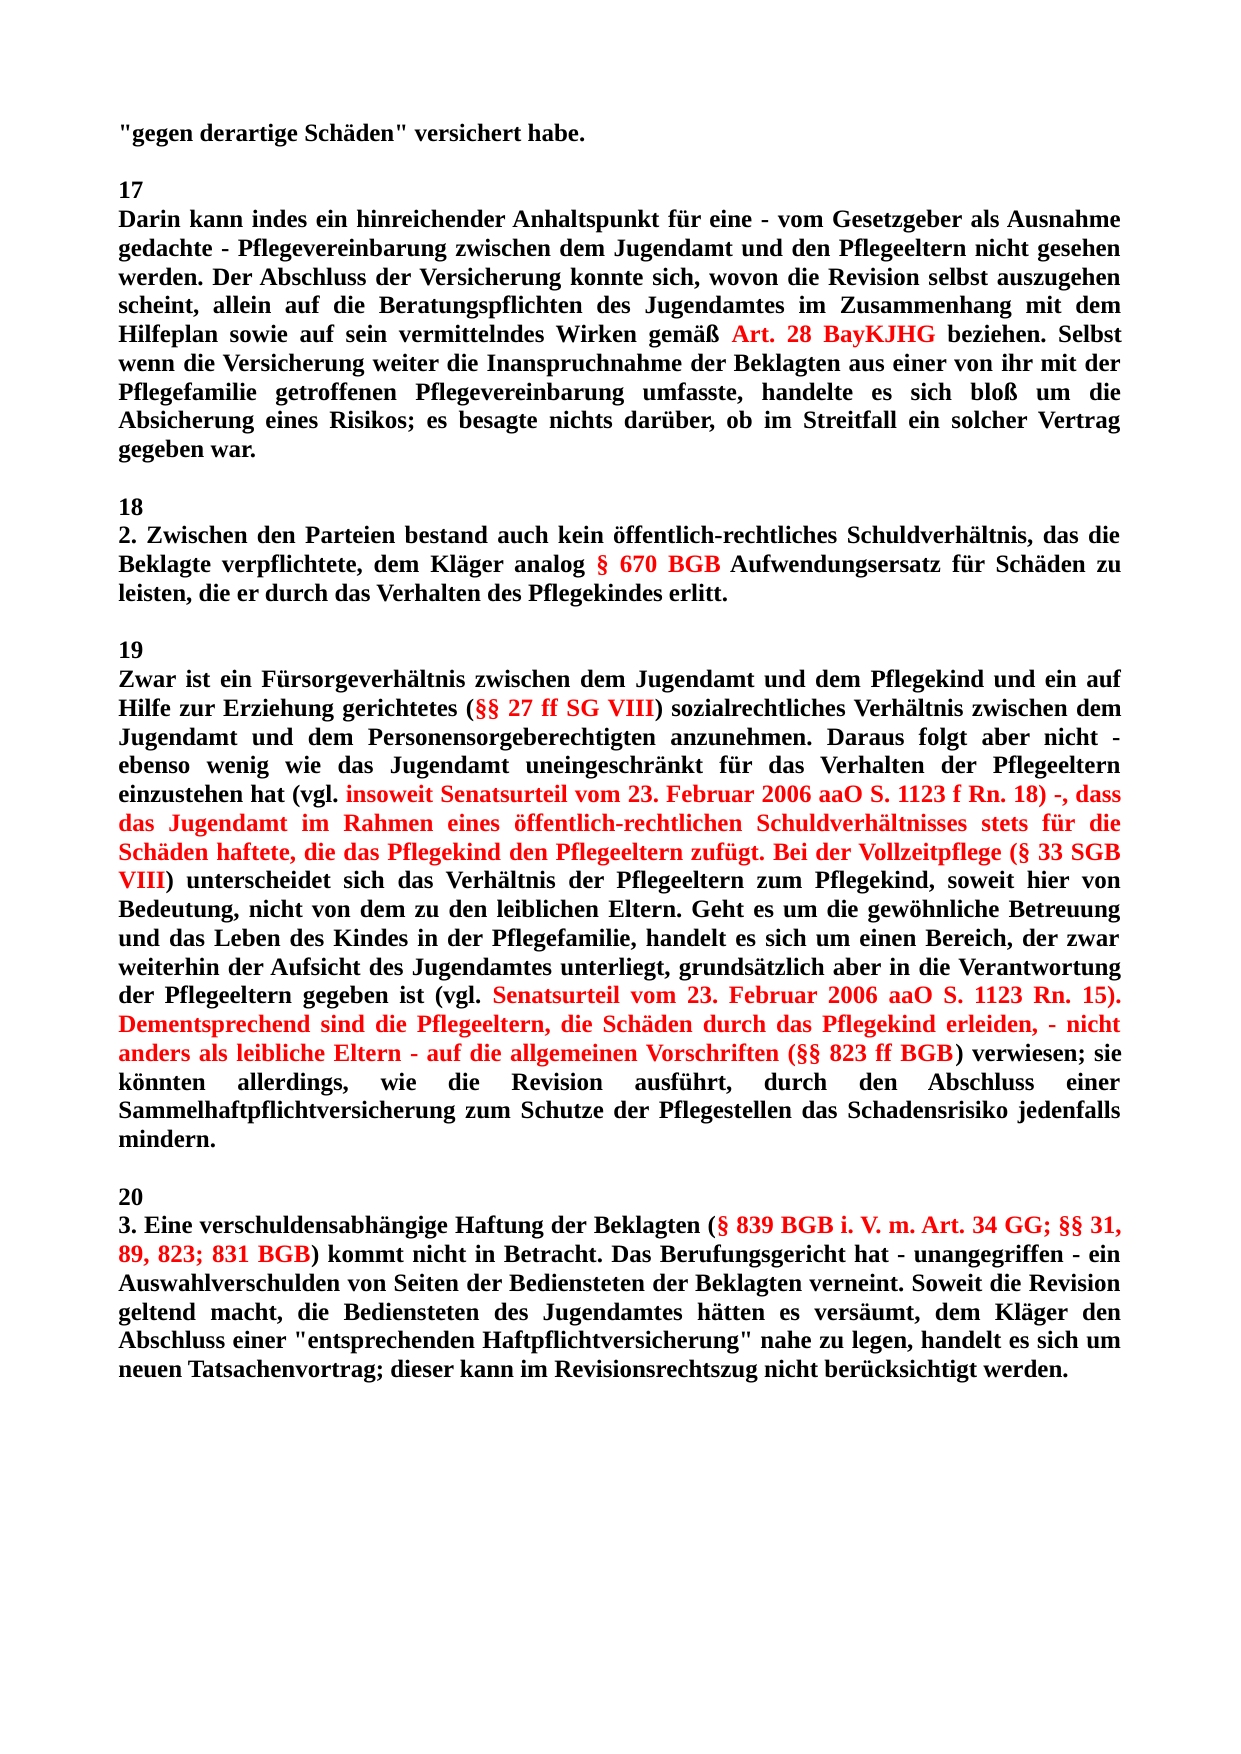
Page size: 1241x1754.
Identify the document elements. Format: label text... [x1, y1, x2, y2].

text 19 [118, 636, 1122, 664]
text 2. Zwischen den Parteien bestand auch kein öffentlich-rechtliches Schuldverhältnis, das die Beklagte verpflichtete, dem Kläger analog § 670 BGB Aufwendungsersatz für Schäden zu leisten, die er durch das Verhalten des Pflegekindes erlitt. [118, 521, 1122, 607]
text 17 [118, 176, 1122, 204]
text Darin kann indes ein hinreichender Anhaltspunkt für eine - vom Gesetzgeber als Ausnahme gedachte - Pflegevereinbarung zwischen dem Jugendamt und den Pflegeeltern nicht gesehen werden. Der Abschluss der Versicherung konnte sich, wovon die Revision selbst auszugehen scheint, allein auf die Beratungspflichten des Jugendamtes im Zusammenhang mit dem Hilfeplan sowie auf sein vermittelndes Wirken gemäß Art. 28 BayKJHG beziehen. Selbst wenn die Versicherung weiter die Inanspruchnahme der Beklagten aus einer von ihr mit der Pflegefamilie getroffenen Pflegevereinbarung umfasste, handelte es sich bloß um die Absicherung eines Risikos; es besagte nichts darüber, ob im Streitfall ein solcher Vertrag gegeben war. [118, 204, 1122, 463]
text 18 [118, 492, 1122, 521]
text 3. Eine verschuldensabhängige Haftung der Beklagten (§ 839 BGB i. V. m. Art. 34 GG; §§ 31, 89, 823; 831 BGB) kommt nicht in Betracht. Das Berufungsgericht hat - unangegriffen - ein Auswahlverschulden von Seiten der Bediensteten der Beklagten verneint. Soweit die Revision geltend macht, die Bediensteten des Jugendamtes hätten es versäumt, dem Kläger den Abschluss einer "entsprechenden Haftpflichtversicherung" nahe zu legen, handelt es sich um neuen Tatsachenvortrag; dieser kann im Revisionsrechtszug nicht berücksichtigt werden. [118, 1211, 1122, 1383]
text 20 [118, 1182, 1122, 1211]
text Zwar ist ein Fürsorgeverhältnis zwischen dem Jugendamt und dem Pflegekind und ein auf Hilfe zur Erziehung gerichtetes (§§ 27 ff SG VIII) sozialrechtliches Verhältnis zwischen dem Jugendamt und dem Personensorgeberechtigten anzunehmen. Daraus folgt aber nicht - ebenso wenig wie das Jugendamt uneingeschränkt für das Verhalten der Pflegeeltern einzustehen hat (vgl. insoweit Senatsurteil vom 23. Februar 2006 aaO S. 1123 f Rn. 18) -, dass das Jugendamt im Rahmen eines öffentlich-rechtlichen Schuldverhältnisses stets für die Schäden haftete, die das Pflegekind den Pflegeeltern zufügt. Bei der Vollzeitpflege (§ 33 SGB VIII) unterscheidet sich das Verhältnis der Pflegeeltern zum Pflegekind, soweit hier von Bedeutung, nicht von dem zu den leiblichen Eltern. Geht es um die gewöhnliche Betreuung und das Leben des Kindes in der Pflegefamilie, handelt es sich um einen Bereich, der zwar weiterhin der Aufsicht des Jugendamtes unterliegt, grundsätzlich aber in die Verantwortung der Pflegeeltern gegeben ist (vgl. Senatsurteil vom 23. Februar 2006 aaO S. 1123 Rn. 15). Dementsprechend sind die Pflegeeltern, die Schäden durch das Pflegekind erleiden, - nicht anders als leibliche Eltern - auf die allgemeinen Vorschriften (§§ 823 ff BGB) verwiesen; sie könnten allerdings, wie die Revision ausführt, durch den Abschluss einer Sammelhaftpflichtversicherung zum Schutze der Pflegestellen das Schadensrisiko jedenfalls mindern. [118, 664, 1122, 1153]
text "gegen derartige Schäden" versichert habe. [118, 118, 1122, 147]
